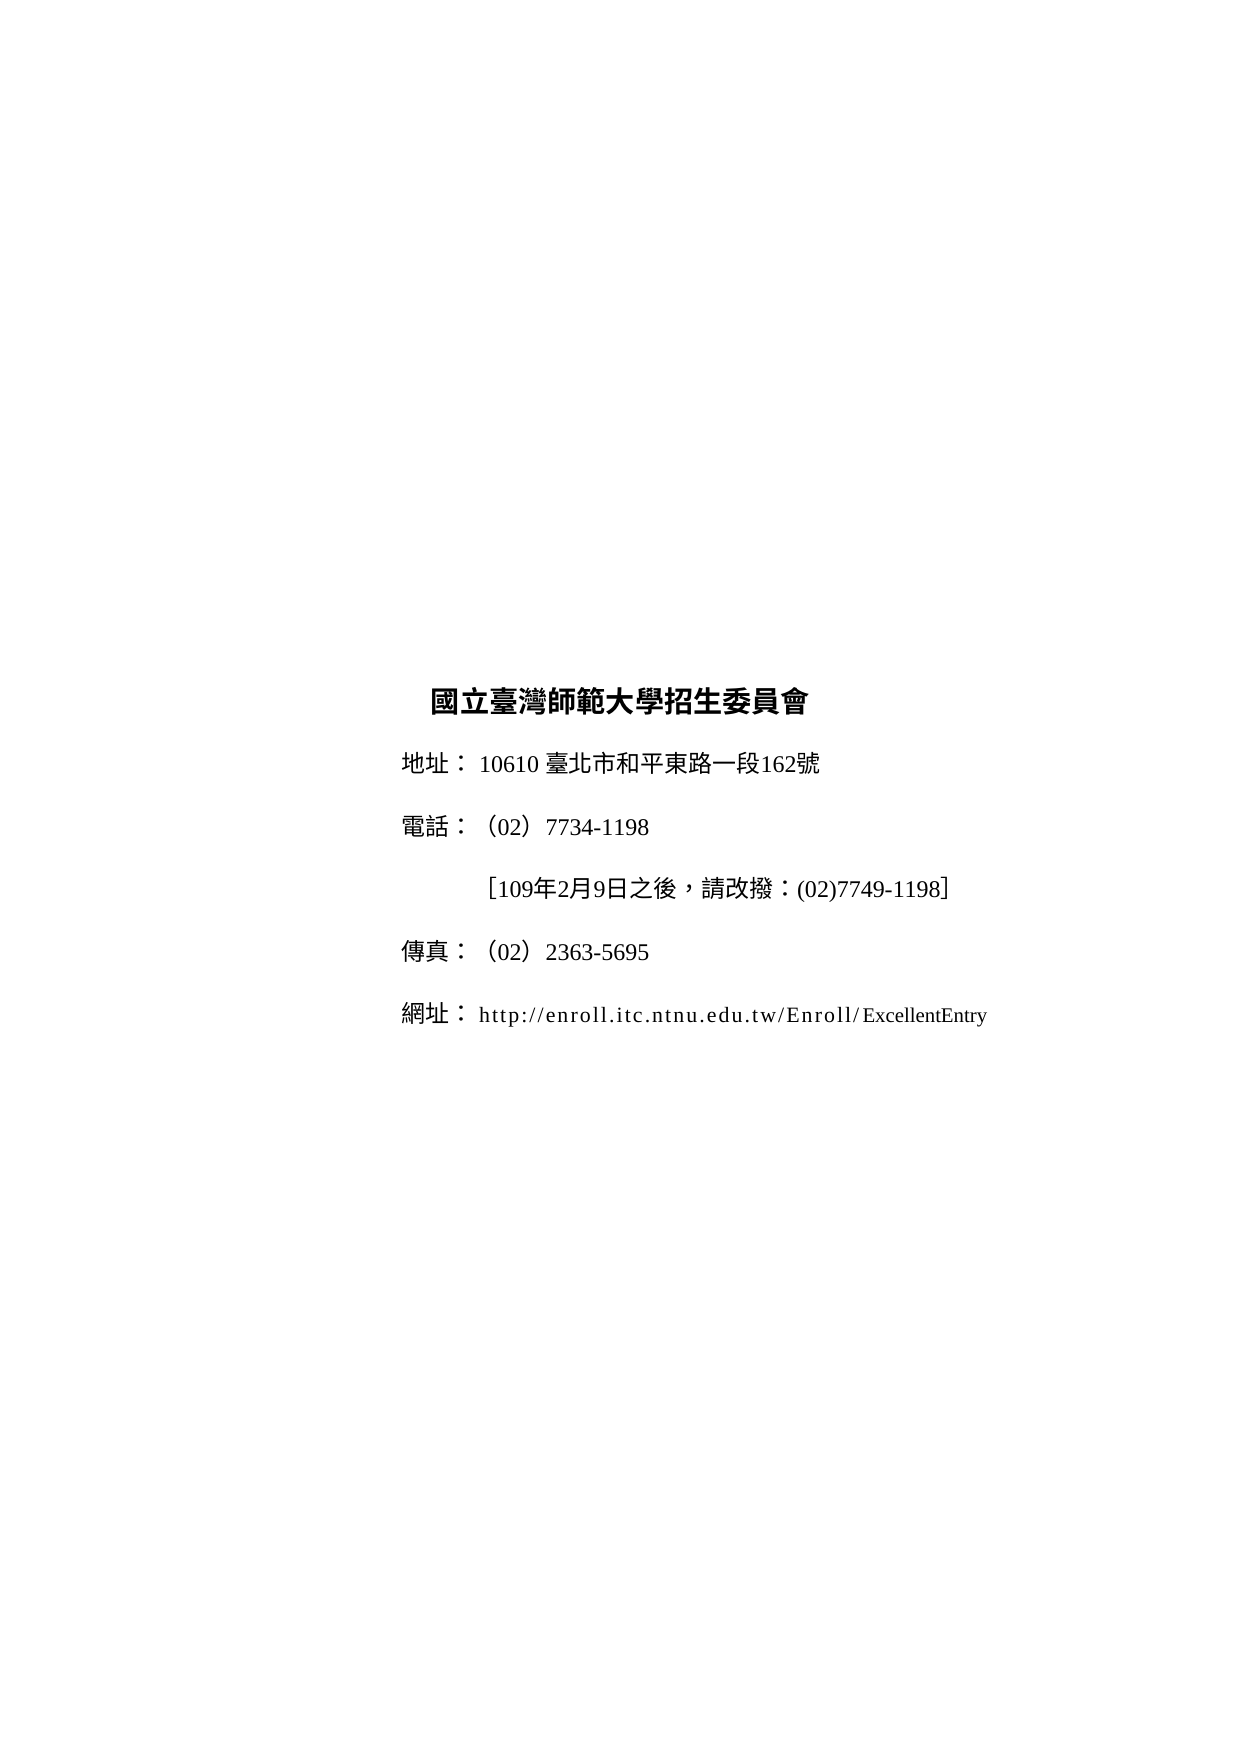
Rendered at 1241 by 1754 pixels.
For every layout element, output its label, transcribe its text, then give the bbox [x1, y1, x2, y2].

text 傳真：（02）2363-5695 [402, 908, 1134, 971]
text ［109年2月9日之後，請改撥：(02)7749-1198］ [402, 846, 1134, 908]
text 國立臺灣師範大學招生委員會 [106, 658, 1134, 721]
text 網址： http://enroll.itc.ntnu.edu.tw/Enroll/ExcellentEntry [402, 971, 1134, 1033]
text 電話：（02）7734-1198 [402, 783, 1134, 846]
text 地址： 10610 臺北市和平東路一段162號 [402, 721, 1134, 783]
